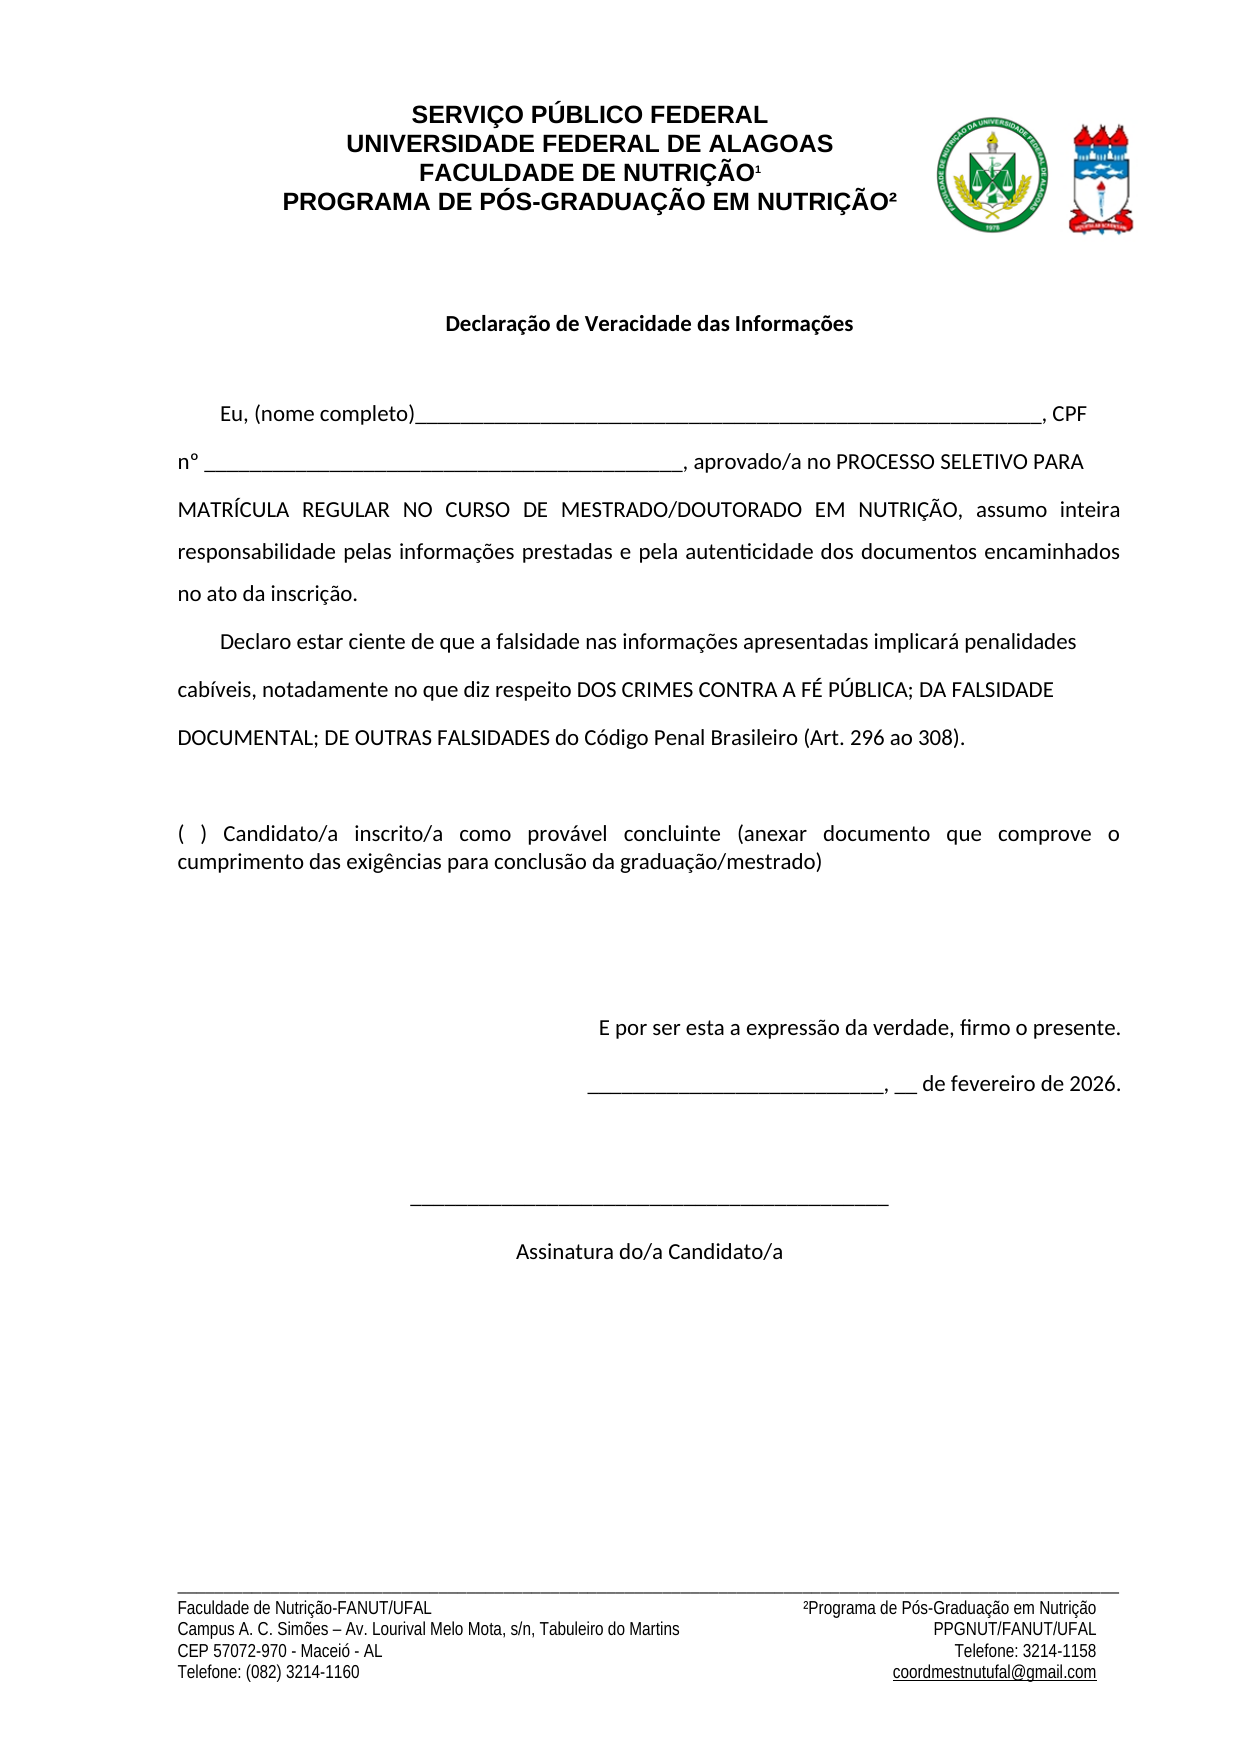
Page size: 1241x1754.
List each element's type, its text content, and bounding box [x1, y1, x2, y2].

text Assinatura do/a Candidato/a [177, 1237, 1122, 1265]
text nº __________________________________________, aprovado/a no PROCESSO SELETIVO PARA [177, 447, 1122, 476]
picture [927, 100, 1152, 249]
text ( ) Candidato/a inscrito/a como provável concluinte (anexar documento que comprove o cumprimento das exigências para conclusão da graduação/mestrado) [177, 819, 1122, 875]
text Declaro estar ciente de que a falsidade nas informações apresentadas implicará penalidades [177, 627, 1122, 655]
text Eu, (nome completo)_______________________________________________________, CPF [177, 399, 1122, 428]
text __________________________________________ [177, 1181, 1122, 1209]
text DOCUMENTAL; DE OUTRAS FALSIDADES do Código Penal Brasileiro (Art. 296 ao 308). [177, 723, 1122, 751]
text E por ser esta a expressão da verdade, firmo o presente. [177, 1013, 1122, 1041]
text cabíveis, notadamente no que diz respeito DOS CRIMES CONTRA A FÉ PÚBLICA; DA FALSIDADE [177, 675, 1122, 703]
text __________________________, __ de fevereiro de 2026. [177, 1069, 1122, 1097]
text MATRÍCULA REGULAR NO CURSO DE MESTRADO/DOUTORADO EM NUTRIÇÃO, assumo inteira responsabilidade pelas informações prestadas e pela autenticidade dos documentos encaminhados no ato da inscrição. [177, 495, 1122, 607]
text Declaração de Veracidade das Informações [177, 309, 1122, 338]
